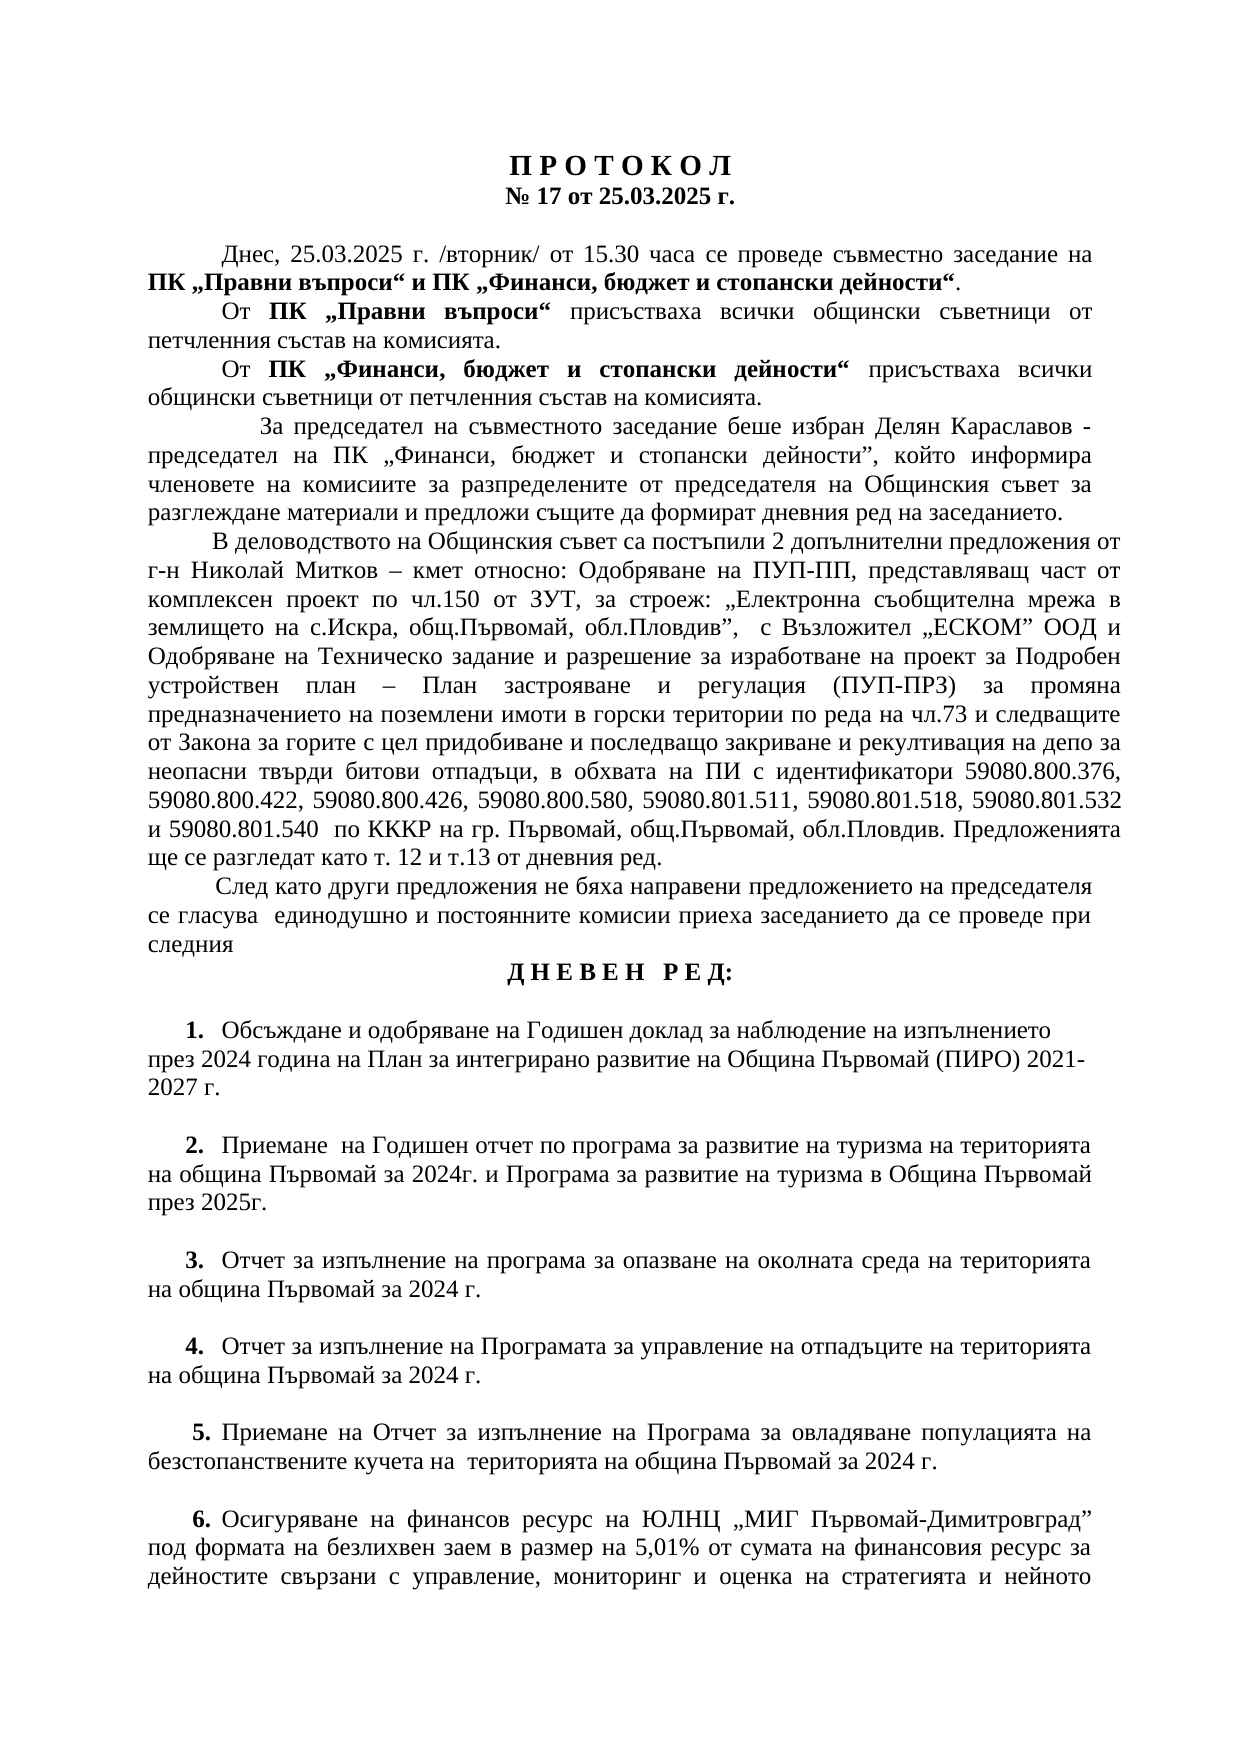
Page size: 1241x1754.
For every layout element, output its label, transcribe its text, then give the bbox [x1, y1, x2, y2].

list Отчет за изпълнение на програма за опазване на околната среда на територията на община Първомай за 2024 г. [148, 1245, 1093, 1302]
list Обсъждане и одобряване на Годишен доклад за наблюдение на изпълнението през 2024 година на План за интегрирано развитие на Община Първомай (ПИРО) 2021-2027 г. [148, 1015, 1093, 1101]
text Днес, 25.03.2025 г. /вторник/ от 15.30 часа се проведе съвместно заседание на ПК „Правни въпроси“ и ПК „Финанси, бюджет и стопански дейности“. [148, 239, 1093, 296]
text За председател на съвместното заседание беше избран Делян Караславов - председател на ПК „Финанси, бюджет и стопански дейности”, който информира членовете на комисиите за разпределените от председателя на Общинския съвет за разглеждане материали и предложи същите да формират дневния ред на заседанието. [148, 411, 1093, 526]
list Осигуряване на финансов ресурс на ЮЛНЦ „МИГ Първомай-Димитровград” под формата на безлихвен заем в размер на 5,01% от сумата на финансовия ресурс за дейностите свързани с управление, мониторинг и оценка на стратегията и нейното [148, 1504, 1093, 1590]
text След като други предложения не бяха направени предложението на председателя се гласува единодушно и постоянните комисии приеха заседанието да се проведе при следния [148, 871, 1093, 957]
list Приемане на Годишен отчет по програма за развитие на туризма на територията на община Първомай за 2024г. и Програма за развитие на туризма в Община Първомай през 2025г. [148, 1130, 1093, 1216]
text Д Н Е В Е Н Р Е Д: [148, 957, 1093, 986]
text П Р О Т О К О Л [148, 148, 1093, 181]
text От ПК „Правни въпроси“ присъстваха всички общински съветници от петчленния състав на комисията. [148, 296, 1093, 354]
list Отчет за изпълнение на Програмата за управление на отпадъците на територията на община Първомай за 2024 г. [148, 1331, 1093, 1389]
text От ПК „Финанси, бюджет и стопански дейности“ присъстваха всички общински съветници от петчленния състав на комисията. [148, 354, 1093, 411]
list Приемане на Отчет за изпълнение на Програма за овладяване популацията на безстопанствените кучета на територията на община Първомай за 2024 г. [148, 1417, 1093, 1475]
text В деловодството на Общинския съвет са постъпили 2 допълнителни предложения от г-н Николай Митков – кмет относно: Одобряване на ПУП-ПП, представляващ част от комплексен проект по чл.150 от ЗУТ, за строеж: „Електронна съобщителна мрежа в землището на с.Искра, общ.Първомай, обл.Пловдив”, с Възложител „ЕСКОМ” ООД и Одобряване на Техническо задание и разрешение за изработване на проект за Подробен устройствен план – План застрояване и регулация (ПУП-ПРЗ) за промяна предназначението на поземлени имоти в горски територии по реда на чл.73 и следващите от Закона за горите с цел придобиване и последващо закриване и рекултивация на депо за неопасни твърди битови отпадъци, в обхвата на ПИ с идентификатори 59080.800.376, 59080.800.422, 59080.800.426, 59080.800.580, 59080.801.511, 59080.801.518, 59080.801.532 и 59080.801.540 по КККР на гр. Първомай, общ.Първомай, обл.Пловдив. Предложенията ще се разгледат като т. 12 и т.13 от дневния ред. [148, 526, 1122, 871]
text № 17 от 25.03.2025 г. [148, 181, 1093, 210]
